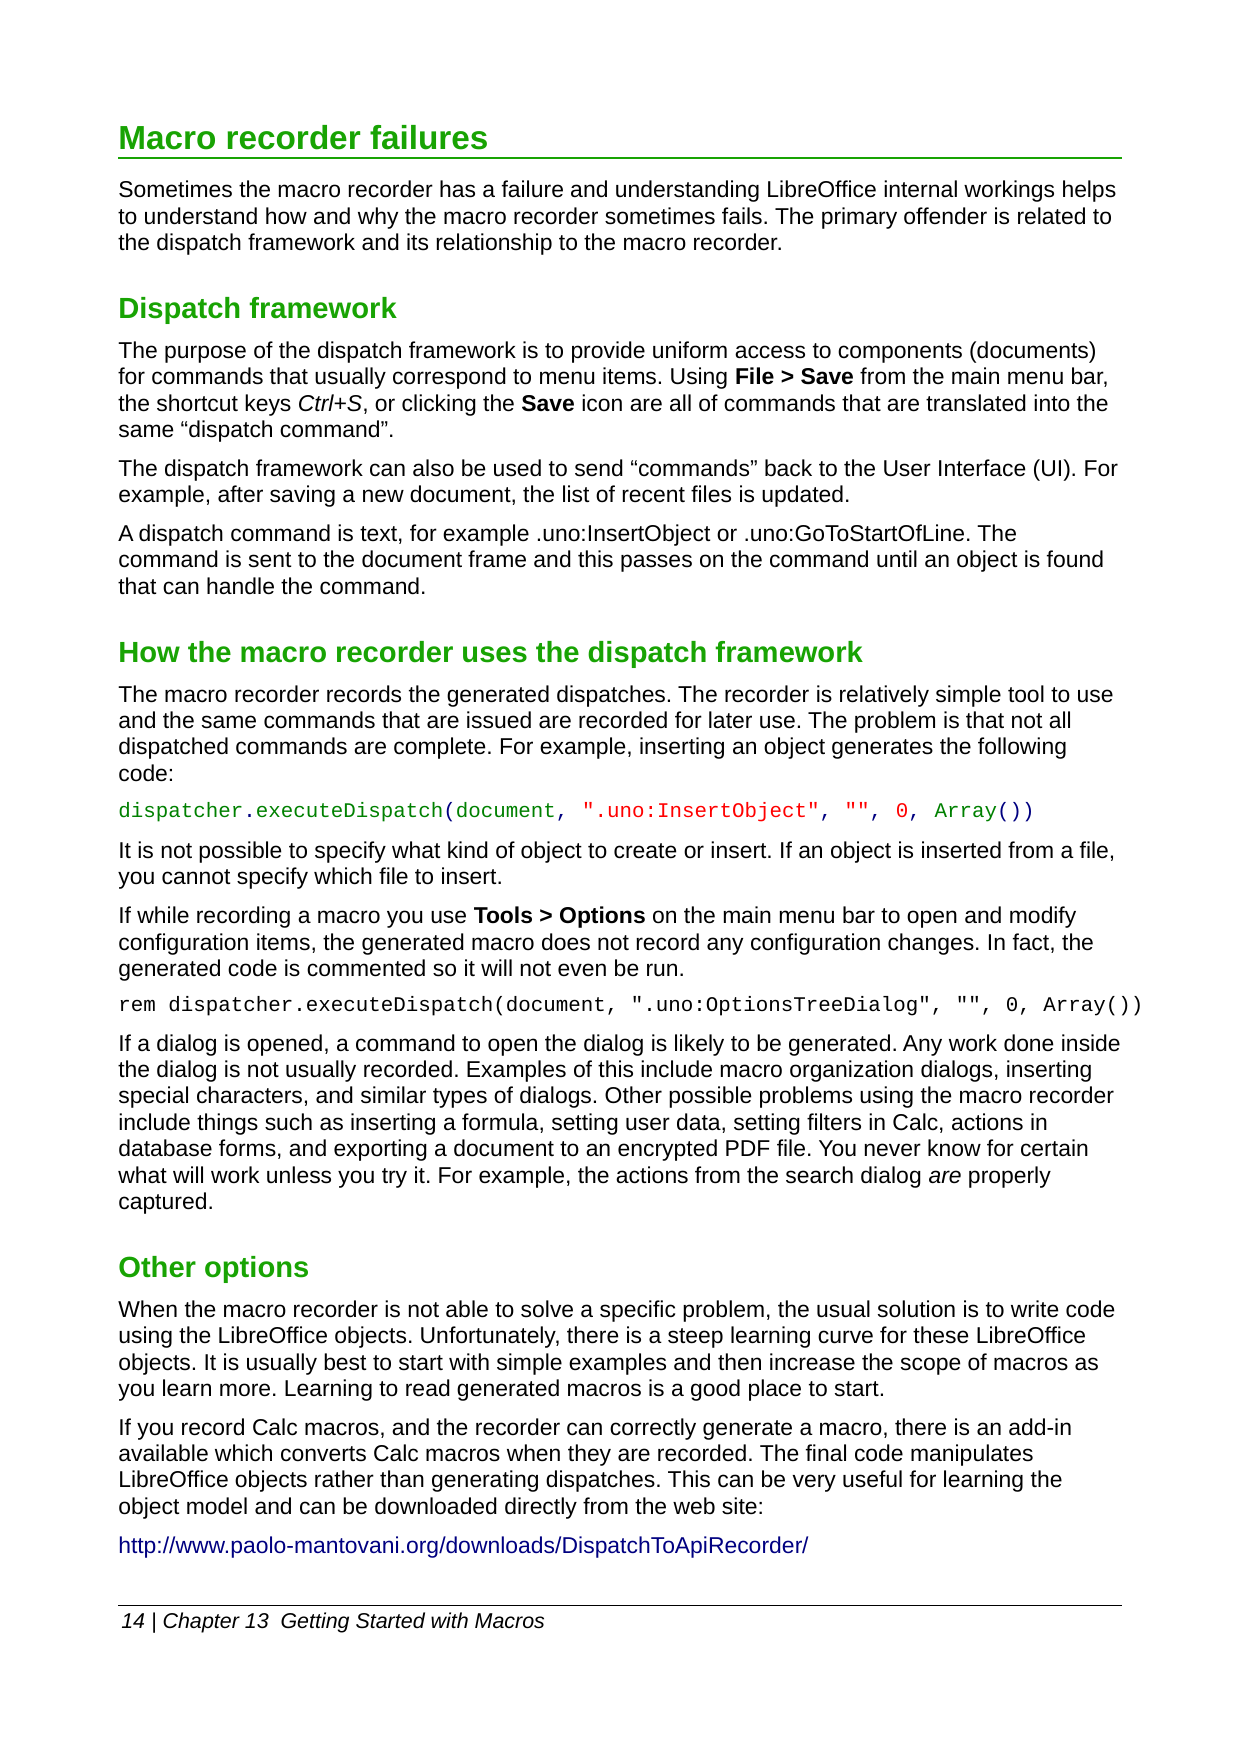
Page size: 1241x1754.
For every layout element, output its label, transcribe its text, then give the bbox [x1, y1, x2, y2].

subtitle Dispatch framework [118, 268, 1122, 297]
text When the macro recorder is not able to solve a specific problem, the usual solution is to write code using the LibreOffice objects. Unfortunately, there is a steep learning curve for these LibreOffice objects. It is usually best to start with simple examples and then increase the scope of macros as you learn more. Learning to read generated macros is a good place to start. [118, 1175, 1122, 1281]
text If while recording a macro you use Tools > Options on the main menu bar to open and modify configuration items, the generated macro does not record any configuration changes. In fact, the generated code is commented so it will not even be run. [118, 822, 1122, 901]
text It is not possible to specify what kind of object to create or insert. If an object is inserted from a file, you cannot specify which file to insert. [118, 756, 1122, 809]
text http://www.paolo-mantovani.org/downloads/DispatchToApiRecorder/ [118, 1411, 1122, 1437]
text A dispatch command is text, for example .uno:InsertObject or .uno:GoToStartOfLine. The command is sent to the document frame and this passes on the command until an object is found that can handle the command. [118, 480, 1122, 559]
text Sometimes the macro recorder has a failure and understanding LibreOffice internal workings helps to understand how and why the macro recorder sometimes fails. The primary offender is related to the dispatch framework and its relationship to the macro recorder. [118, 176, 1122, 255]
text rem dispatcher.executeDispatch(document, ".uno:OptionsTreeDialog", "", 0, Array()) [118, 913, 1152, 937]
text If you record Calc macros, and the recorder can correctly generate a macro, there is an add-in available which converts Calc macros when they are recorded. The final code manipulates LibreOffice objects rather than generating dispatches. This can be very useful for learning the object model and can be downloaded directly from the web site: [118, 1293, 1122, 1398]
text If a dialog is opened, a command to open the dialog is likely to be generated. Any work done inside the dialog is not usually recorded. Examples of this include macro organization dialogs, inserting special characters, and similar types of dialogs. Other possible problems using the macro recorder include things such as inserting a formula, setting user data, setting filters in Calc, actions in database forms, and exporting a document to an encrypted PDF file. You never know for certain what will work unless you try it. For example, the actions from the search dialog are properly captured. [118, 949, 1122, 1134]
text The purpose of the dispatch framework is to provide uniform access to components (documents) for commands that usually correspond to menu items. Using File > Save from the main menu bar, the shortcut keys Ctrl+S, or clicking the Save icon are all of commands that are translated into the same “dispatch command”. [118, 297, 1122, 402]
text dispatcher.executeDispatch(document, ".uno:InsertObject", "", 0, Array()) [118, 718, 1122, 744]
subtitle How the macro recorder uses the dispatch framework [118, 571, 1122, 600]
subtitle Other options [118, 1146, 1122, 1175]
text The macro recorder records the generated dispatches. The recorder is relatively simple tool to use and the same commands that are issued are recorded for later use. The problem is that not all dispatched commands are complete. For example, inserting an object generates the following code: [118, 600, 1122, 706]
subtitle Macro recorder failures [118, 118, 1122, 157]
text The dispatch framework can also be used to send “commands” back to the User Interface (UI). For example, after saving a new document, the list of recent files is updated. [118, 414, 1122, 467]
